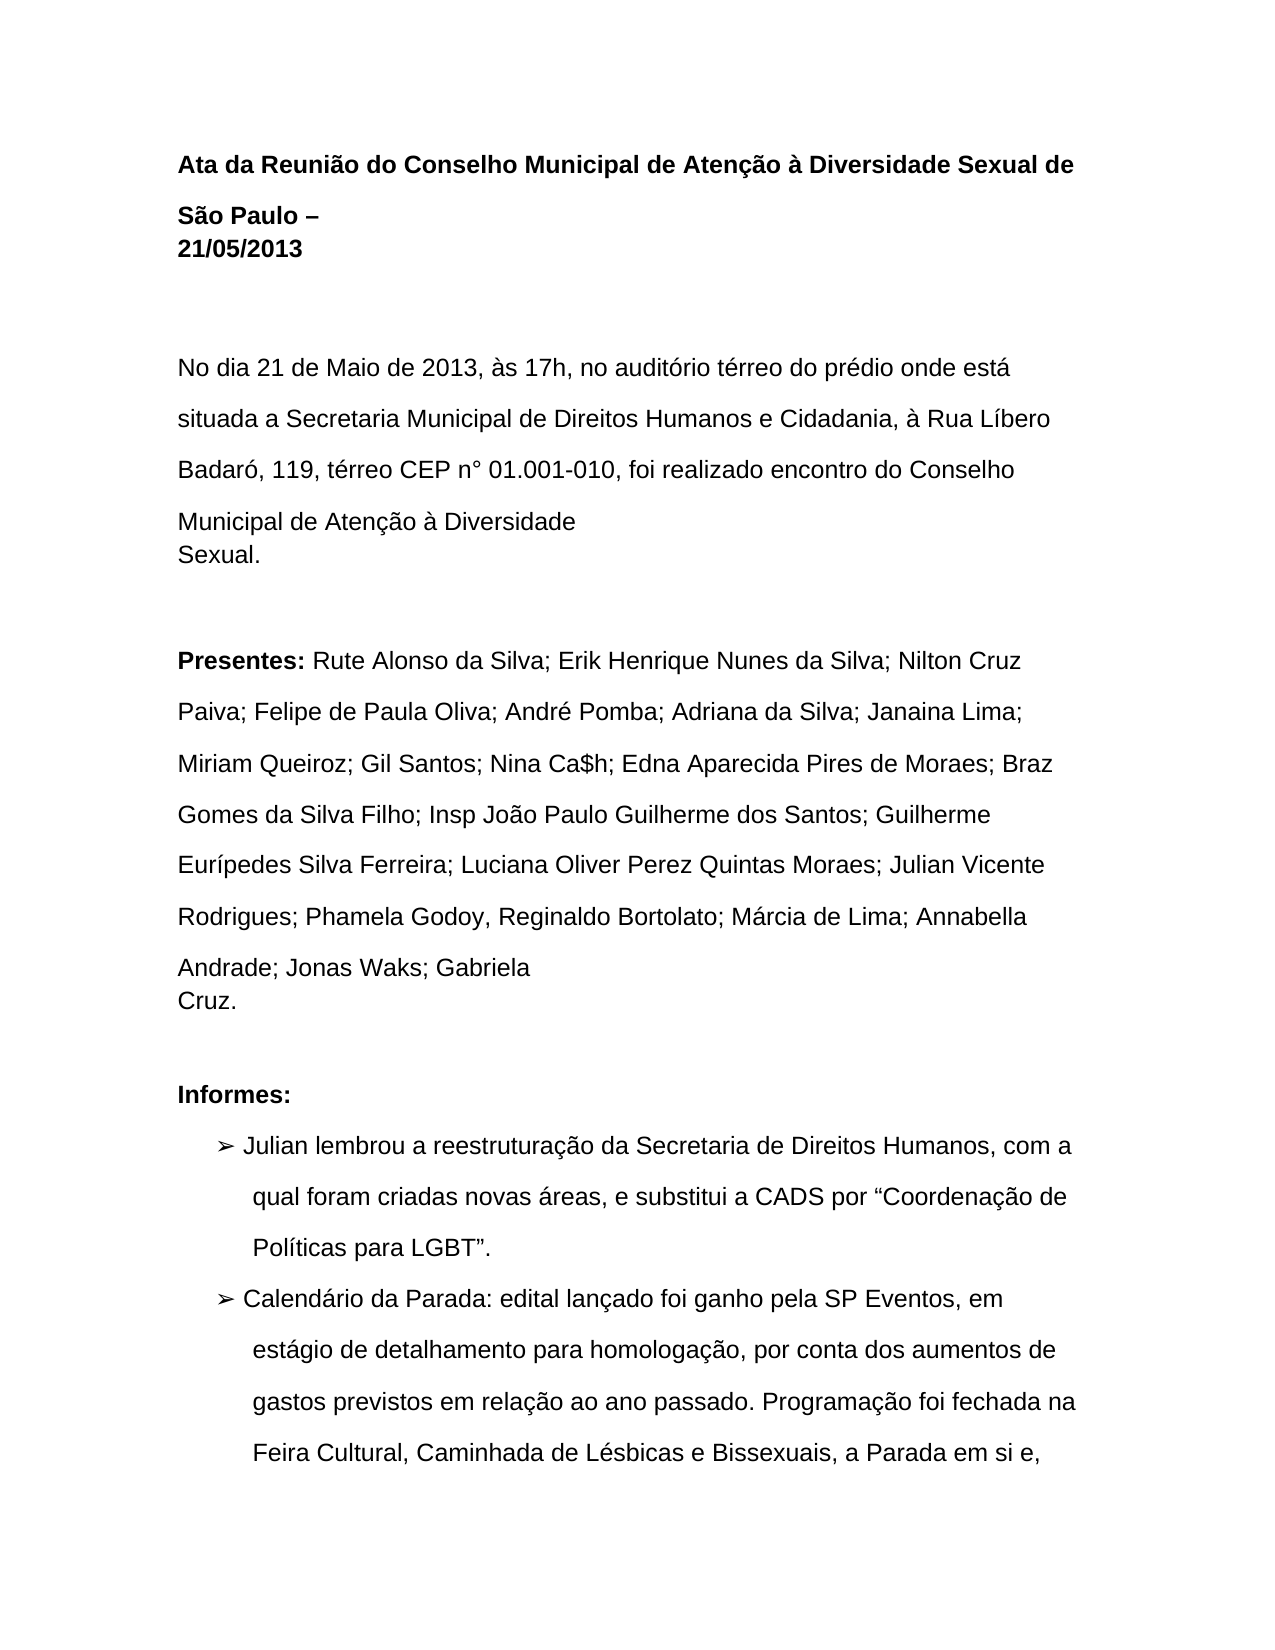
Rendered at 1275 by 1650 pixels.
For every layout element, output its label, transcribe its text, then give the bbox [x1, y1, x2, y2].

text São Paulo – 21/05/2013 [177, 201, 451, 263]
text Informes: [177, 1080, 292, 1109]
text Rodrigues; Phamela Godoy, Reginaldo Bortolato; Márcia de Lima; Annabella [177, 901, 1098, 930]
text Miriam Queiroz; Gil Santos; Nina Ca$h; Edna Aparecida Pires de Moraes; Braz [177, 749, 1097, 777]
text Badaró, 119, térreo CEP n° 01.001-010, foi realizado encontro do Conselho [177, 455, 1098, 484]
text qual foram criadas novas áreas, e substitui a CADS por “Coordenação de [252, 1182, 1098, 1211]
text Ata da Reunião do Conselho Municipal de Atenção à Diversidade Sexual de [177, 150, 1098, 179]
text Paiva; Felipe de Paula Oliva; André Pomba; Adriana da Silva; Janaina Lima; [177, 697, 1097, 726]
text estágio de detalhamento para homologação, por conta dos aumentos de [252, 1335, 1097, 1364]
text ➢ Calendário da Parada: edital lançado foi ganho pela SP Eventos, em [215, 1284, 1097, 1313]
text Municipal de Atenção à Diversidade Sexual. [177, 507, 667, 568]
text No dia 21 de Maio de 2013, às 17h, no auditório térreo do prédio onde está [177, 353, 1097, 382]
text Eurípedes Silva Ferreira; Luciana Oliver Perez Quintas Moraes; Julian Vicente [177, 851, 1097, 879]
text Presentes: Rute Alonso da Silva; Erik Henrique Nunes da Silva; Nilton Cruz [177, 646, 1098, 675]
text Feira Cultural, Caminhada de Lésbicas e Bissexuais, a Parada em si e, [252, 1437, 1098, 1466]
text Andrade; Jonas Waks; Gabriela Cruz. [177, 953, 597, 1015]
text gastos previstos em relação ao ano passado. Programação foi fechada na [252, 1387, 1097, 1415]
text ➢ Julian lembrou a reestruturação da Secretaria de Direitos Humanos, com a [215, 1131, 1098, 1159]
text Gomes da Silva Filho; Insp João Paulo Guilherme dos Santos; Guilherme [177, 799, 1098, 828]
text Políticas para LGBT”. [252, 1233, 492, 1262]
text situada a Secretaria Municipal de Direitos Humanos e Cidadania, à Rua Líbero [177, 404, 1097, 433]
